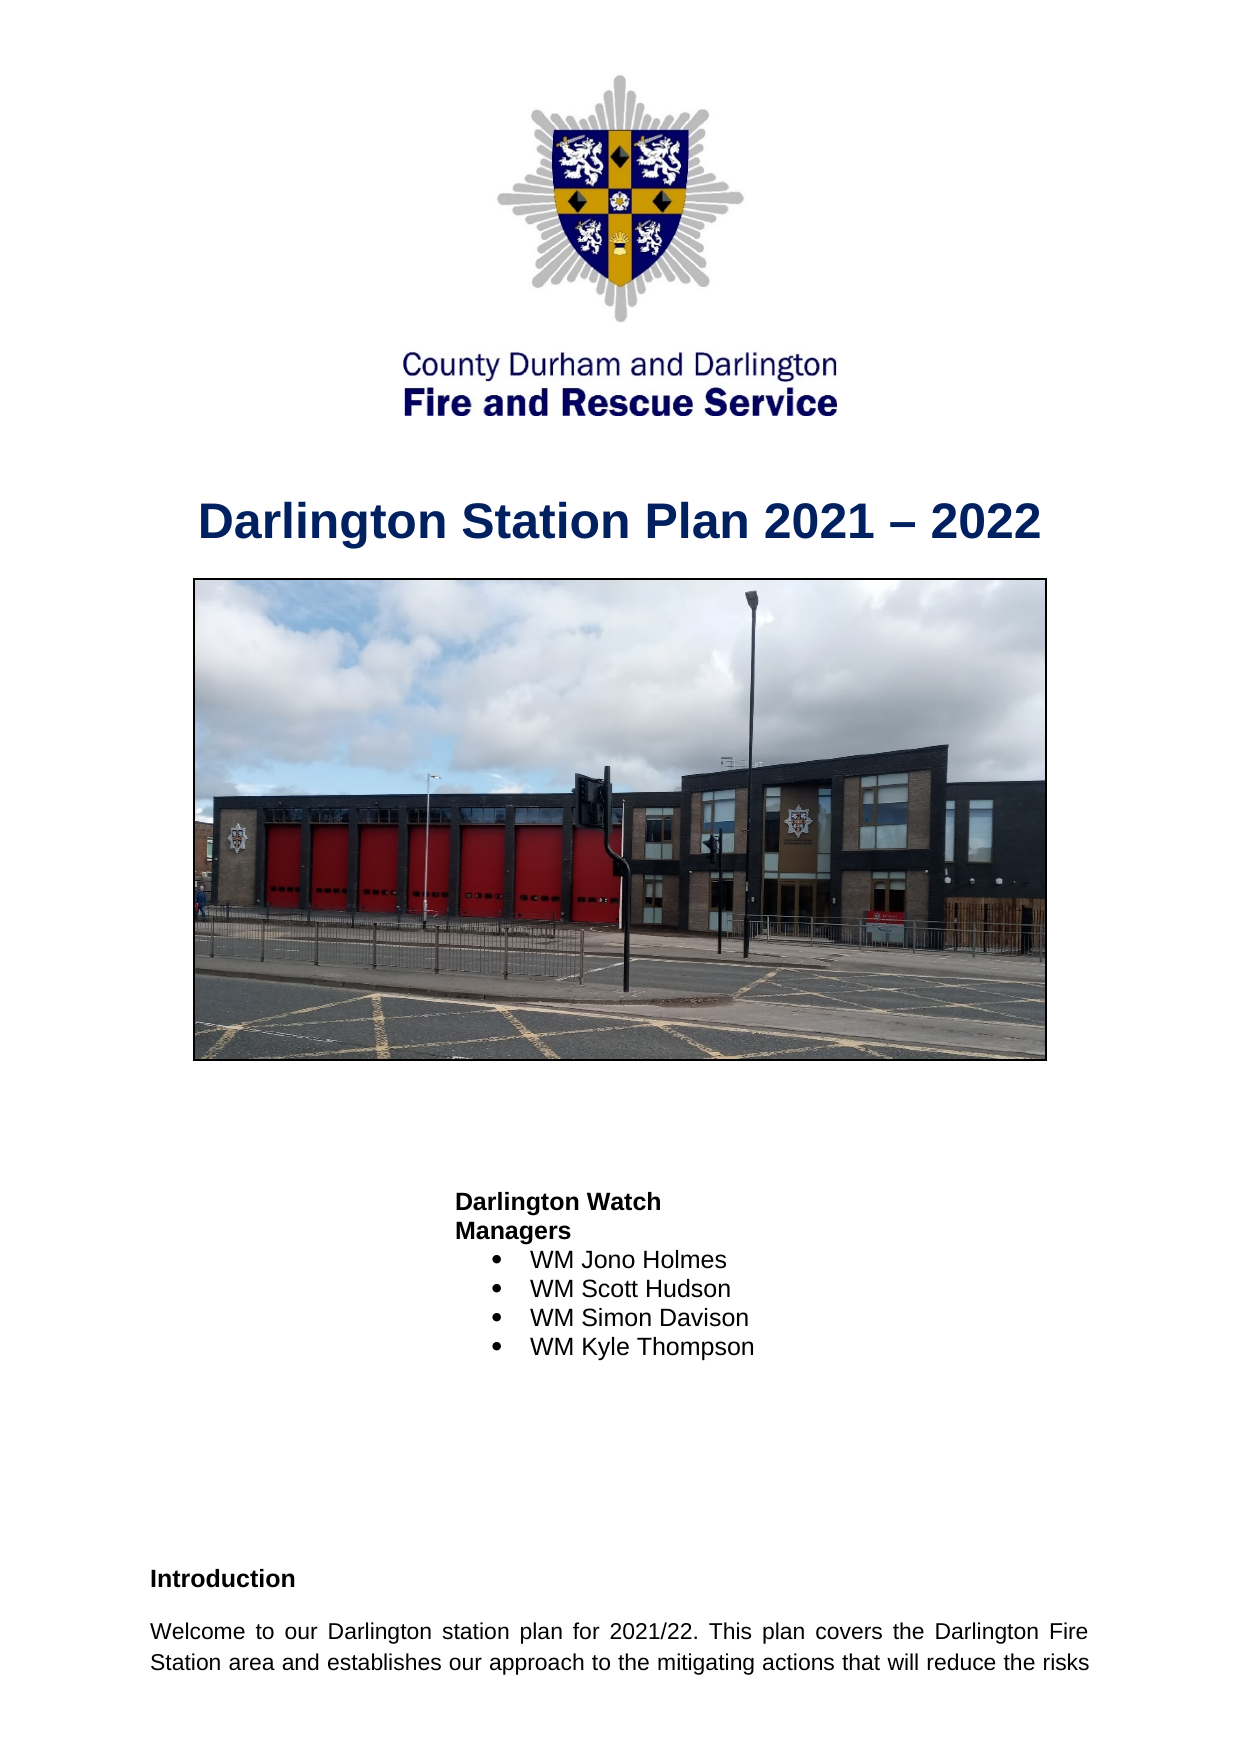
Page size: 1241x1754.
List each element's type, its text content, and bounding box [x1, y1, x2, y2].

table_cell WM Kyle Thompson [444, 1331, 797, 1360]
table_header Darlington Watch Managers [444, 1188, 797, 1245]
table_cell WM Jono Holmes [444, 1245, 797, 1274]
text Welcome to our Darlington station plan for 2021/22. This plan covers the Darlington Fire Station area and establishes our approach to the mitigating actions that will reduce the risks [150, 1618, 1090, 1675]
text Darlington Station Plan 2021 – 2022 [150, 491, 1090, 549]
table_cell WM Scott Hudson [444, 1274, 797, 1303]
text Introduction [150, 1564, 1090, 1593]
table_cell WM Simon Davison [444, 1303, 797, 1331]
